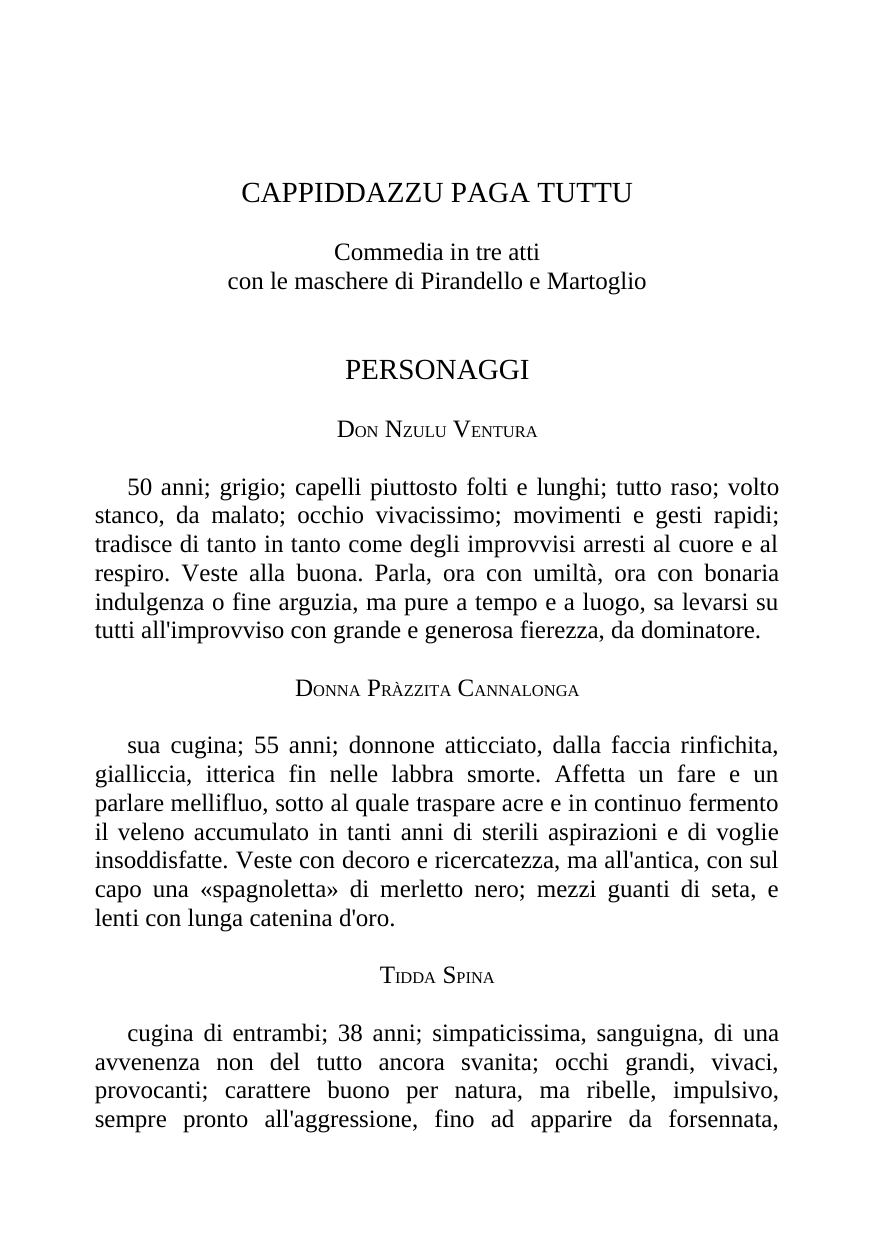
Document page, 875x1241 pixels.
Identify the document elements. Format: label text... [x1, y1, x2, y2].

text CAPPIDDAZZU PAGA TUTTU [94, 175, 779, 208]
text Commedia in tre atti [94, 237, 779, 266]
text Don Nzulu Ventura [94, 414, 779, 443]
text 50 anni; grigio; capelli piuttosto folti e lunghi; tutto raso; volto stanco, da malato; occhio vivacissimo; movimenti e gesti rapidi; tradisce di tanto in tanto come degli improvvisi arresti al cuore e al respiro. Veste alla buona. Parla, ora con umiltà, ora con bonaria indulgenza o fine arguzia, ma pure a tempo e a luogo, sa levarsi su tutti all'improvviso con grande e generosa fierezza, da dominatore. [94, 472, 779, 644]
text Tidda Spina [94, 961, 779, 989]
text con le maschere di Pirandello e Martoglio [94, 266, 779, 294]
text cugina di entrambi; 38 anni; simpaticissima, sanguigna, di una avvenenza non del tutto ancora svanita; occhi grandi, vivaci, provocanti; carattere buono per natura, ma ribelle, impulsivo, sempre pronto all'aggressione, fino ad apparire da forsennata, [94, 1018, 779, 1133]
text PERSONAGGI [94, 352, 779, 386]
text sua cugina; 55 anni; donnone atticciato, dalla faccia rinfichita, gialliccia, itterica fin nelle labbra smorte. Affetta un fare e un parlare mellifluo, sotto al quale traspare acre e in continuo fermento il veleno accumulato in tanti anni di sterili aspirazioni e di voglie insoddisfatte. Veste con decoro e ricercatezza, ma all'antica, con sul capo una «spagnoletta» di merletto nero; mezzi guanti di seta, e lenti con lunga catenina d'oro. [94, 731, 779, 932]
text Donna Pràzzita Cannalonga [94, 673, 779, 702]
